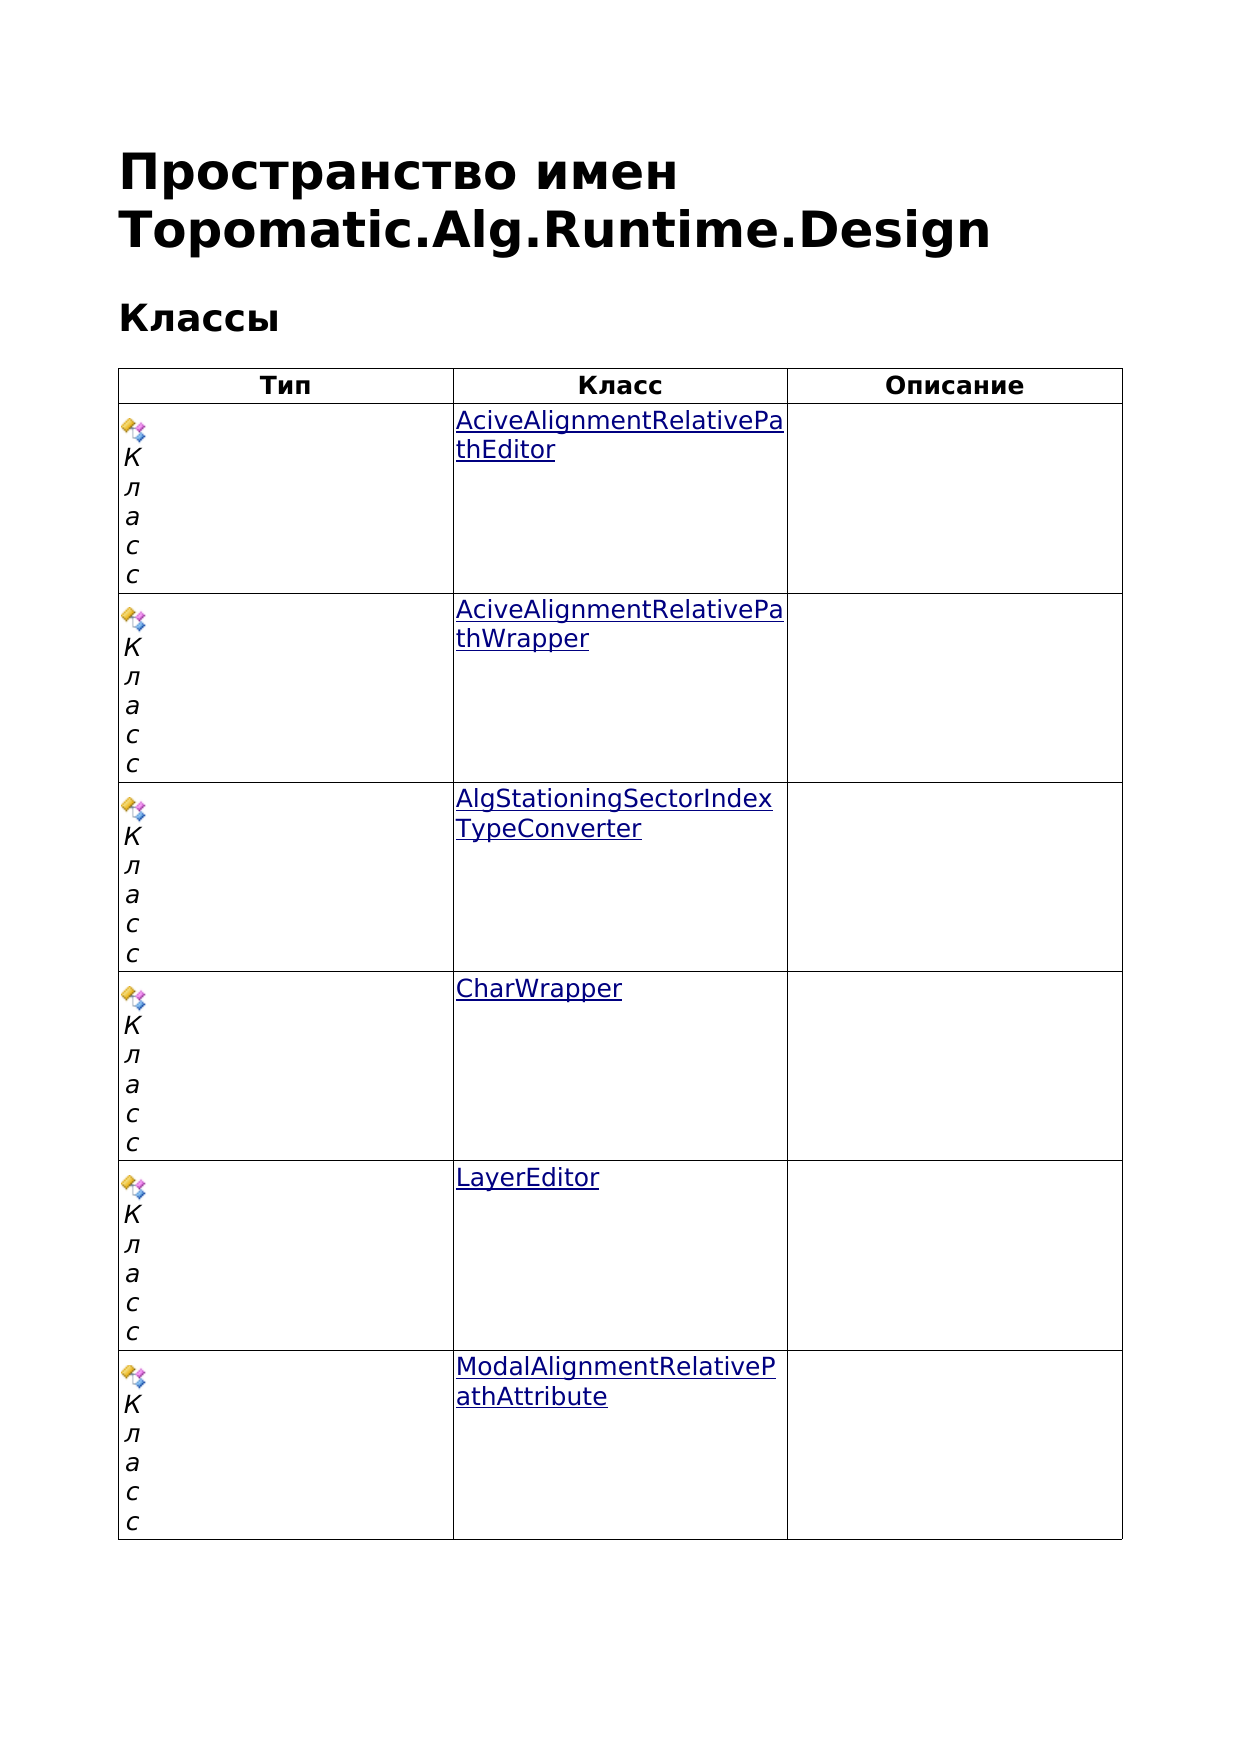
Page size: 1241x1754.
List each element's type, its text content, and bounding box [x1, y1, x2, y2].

picture [121, 986, 147, 1012]
table_cell [119, 404, 453, 592]
table_cell [788, 404, 1122, 592]
subtitle Пространство имен Topomatic.Alg.Runtime.Design [118, 143, 1122, 259]
table_cell ModalAlignmentRelativePathAttribute [454, 1351, 787, 1539]
table_header Описание [788, 369, 1122, 403]
table_cell [119, 1161, 453, 1349]
table_cell AciveAlignmentRelativePathWrapper [454, 594, 787, 782]
table_cell [119, 783, 453, 971]
table_header Класс [454, 369, 787, 403]
table_cell LayerEditor [454, 1161, 787, 1349]
table_cell [788, 783, 1122, 971]
table_cell [788, 1351, 1122, 1539]
table_cell [119, 972, 453, 1160]
subtitle Классы [118, 297, 1122, 341]
picture [121, 418, 147, 444]
table_cell AlgStationingSectorIndexTypeConverter [454, 783, 787, 971]
picture [121, 607, 147, 633]
picture [121, 1365, 147, 1390]
table_cell [119, 594, 453, 782]
table_cell CharWrapper [454, 972, 787, 1160]
table_cell [788, 1161, 1122, 1349]
picture [121, 1175, 147, 1201]
picture [121, 797, 147, 823]
table_cell [788, 594, 1122, 782]
table_header Тип [119, 369, 453, 403]
table_cell [788, 972, 1122, 1160]
table_cell [119, 1351, 453, 1539]
table_cell AciveAlignmentRelativePathEditor [454, 404, 787, 592]
